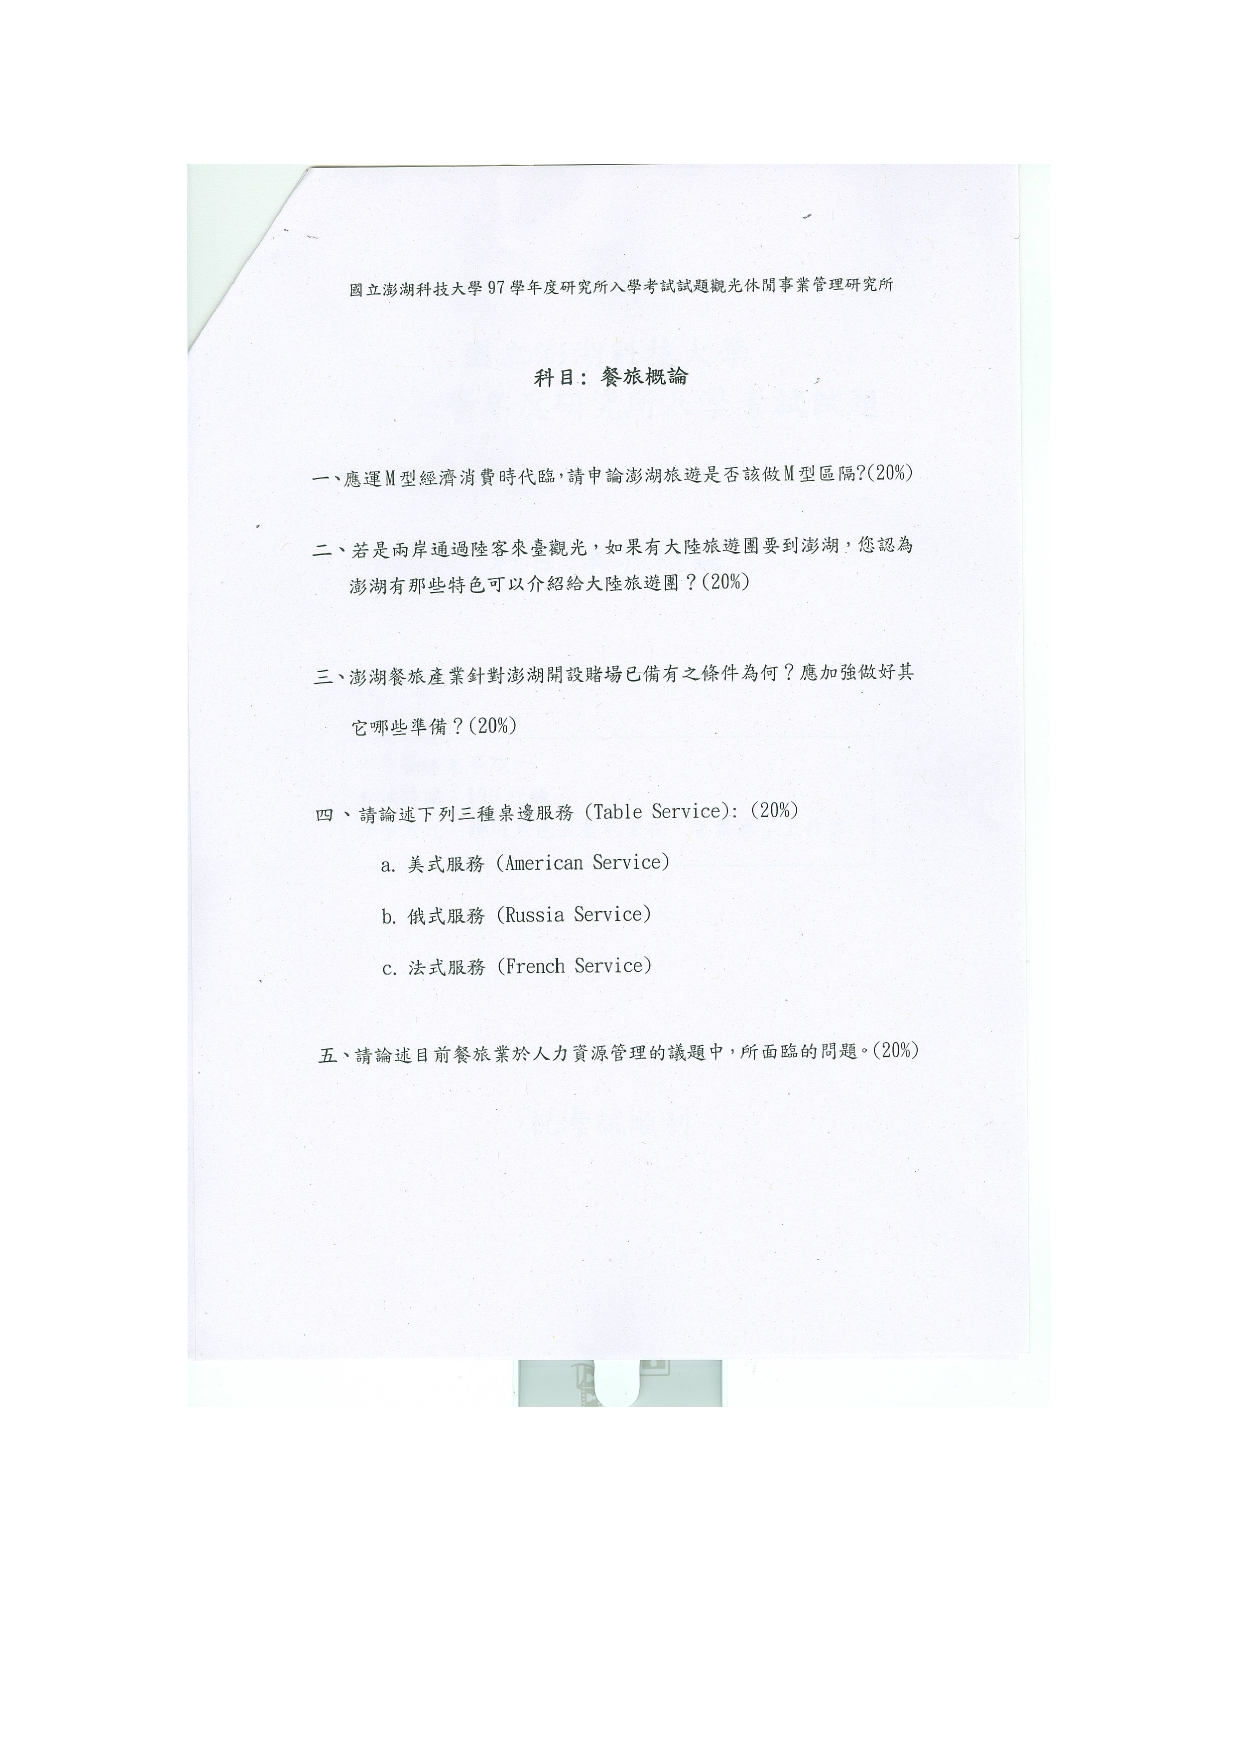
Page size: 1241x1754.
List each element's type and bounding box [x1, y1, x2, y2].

picture [187, 164, 1052, 1407]
